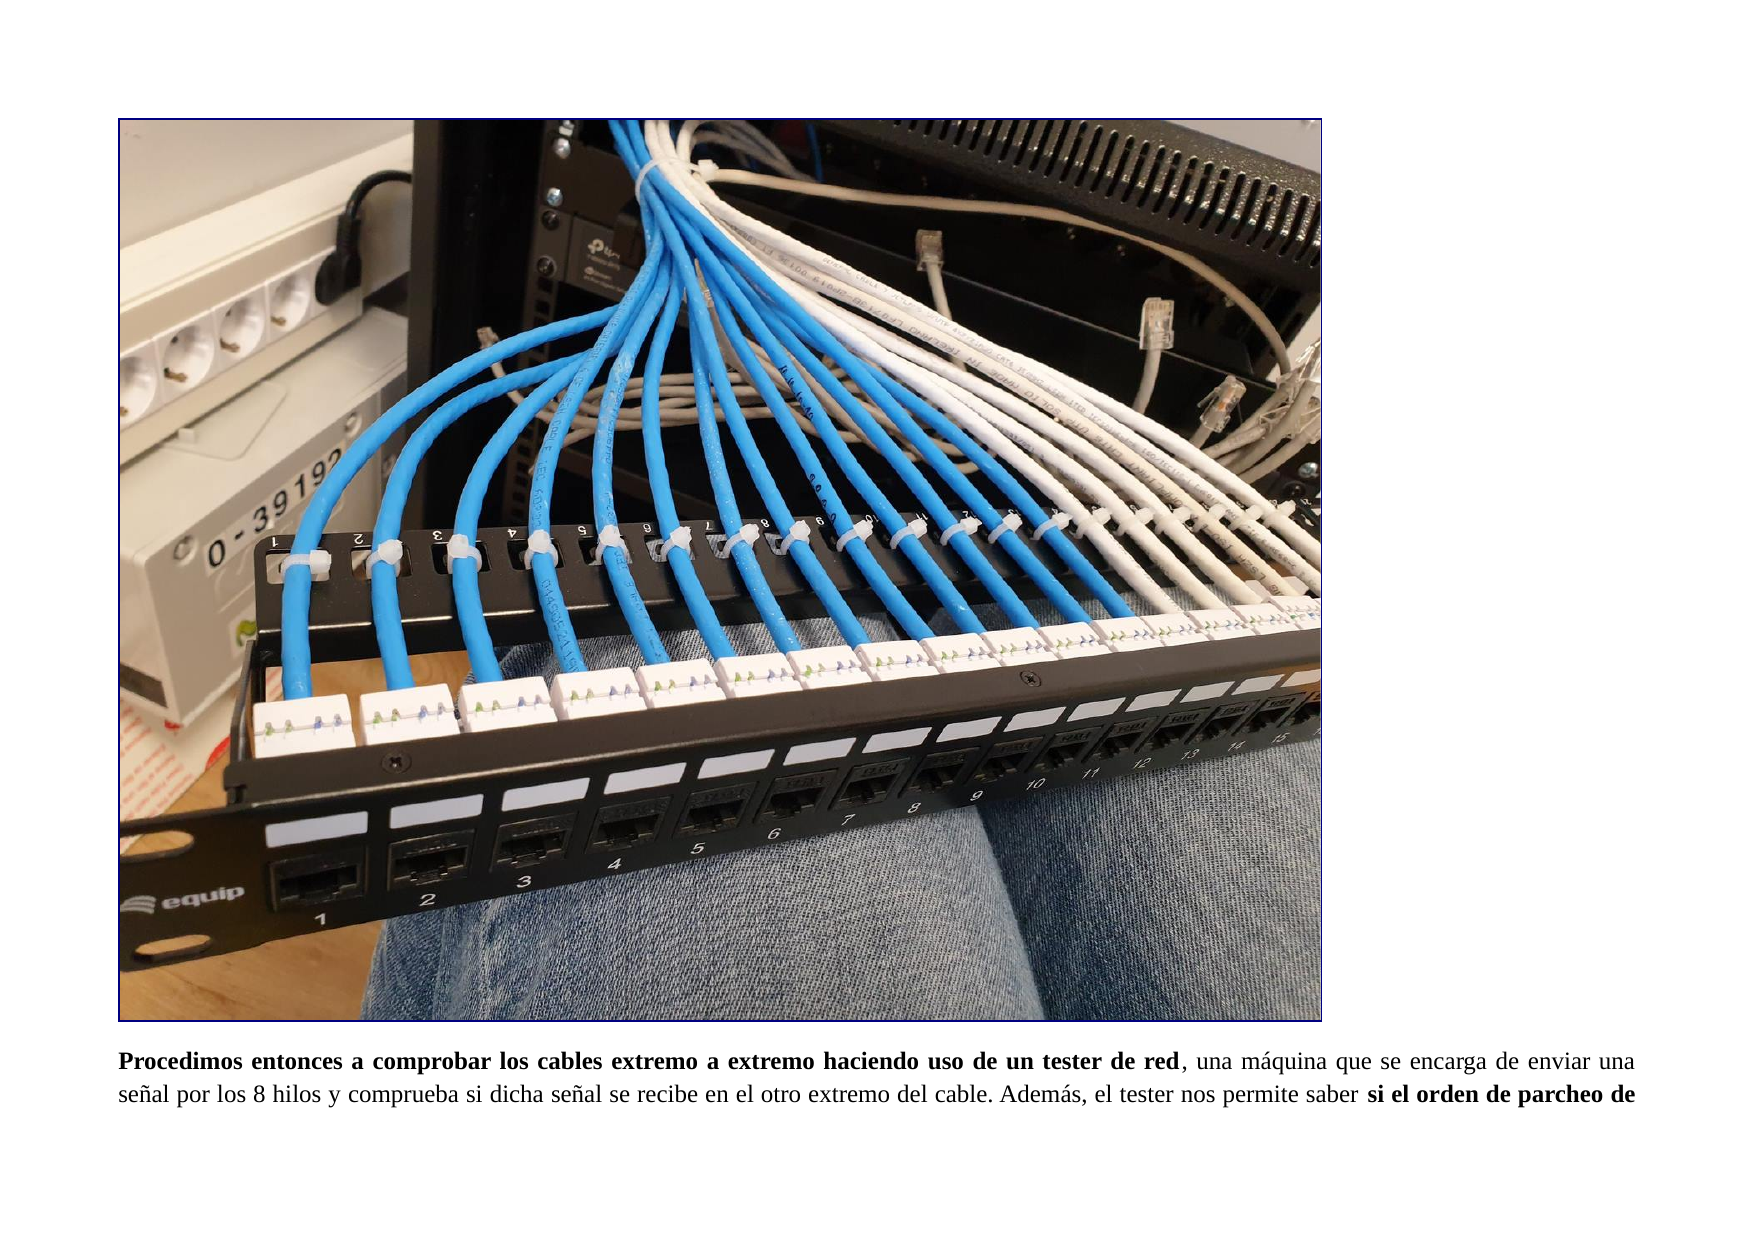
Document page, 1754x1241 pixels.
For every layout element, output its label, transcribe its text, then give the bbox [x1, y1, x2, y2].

picture [120, 120, 1321, 1020]
text Procedimos entonces a comprobar los cables extremo a extremo haciendo uso de un tester de red, una máquina que se encarga de enviar una señal por los 8 hilos y comprueba si dicha señal se recibe en el otro extremo del cable. Además, el tester nos permite saber si el orden de parcheo de [118, 1046, 1636, 1108]
